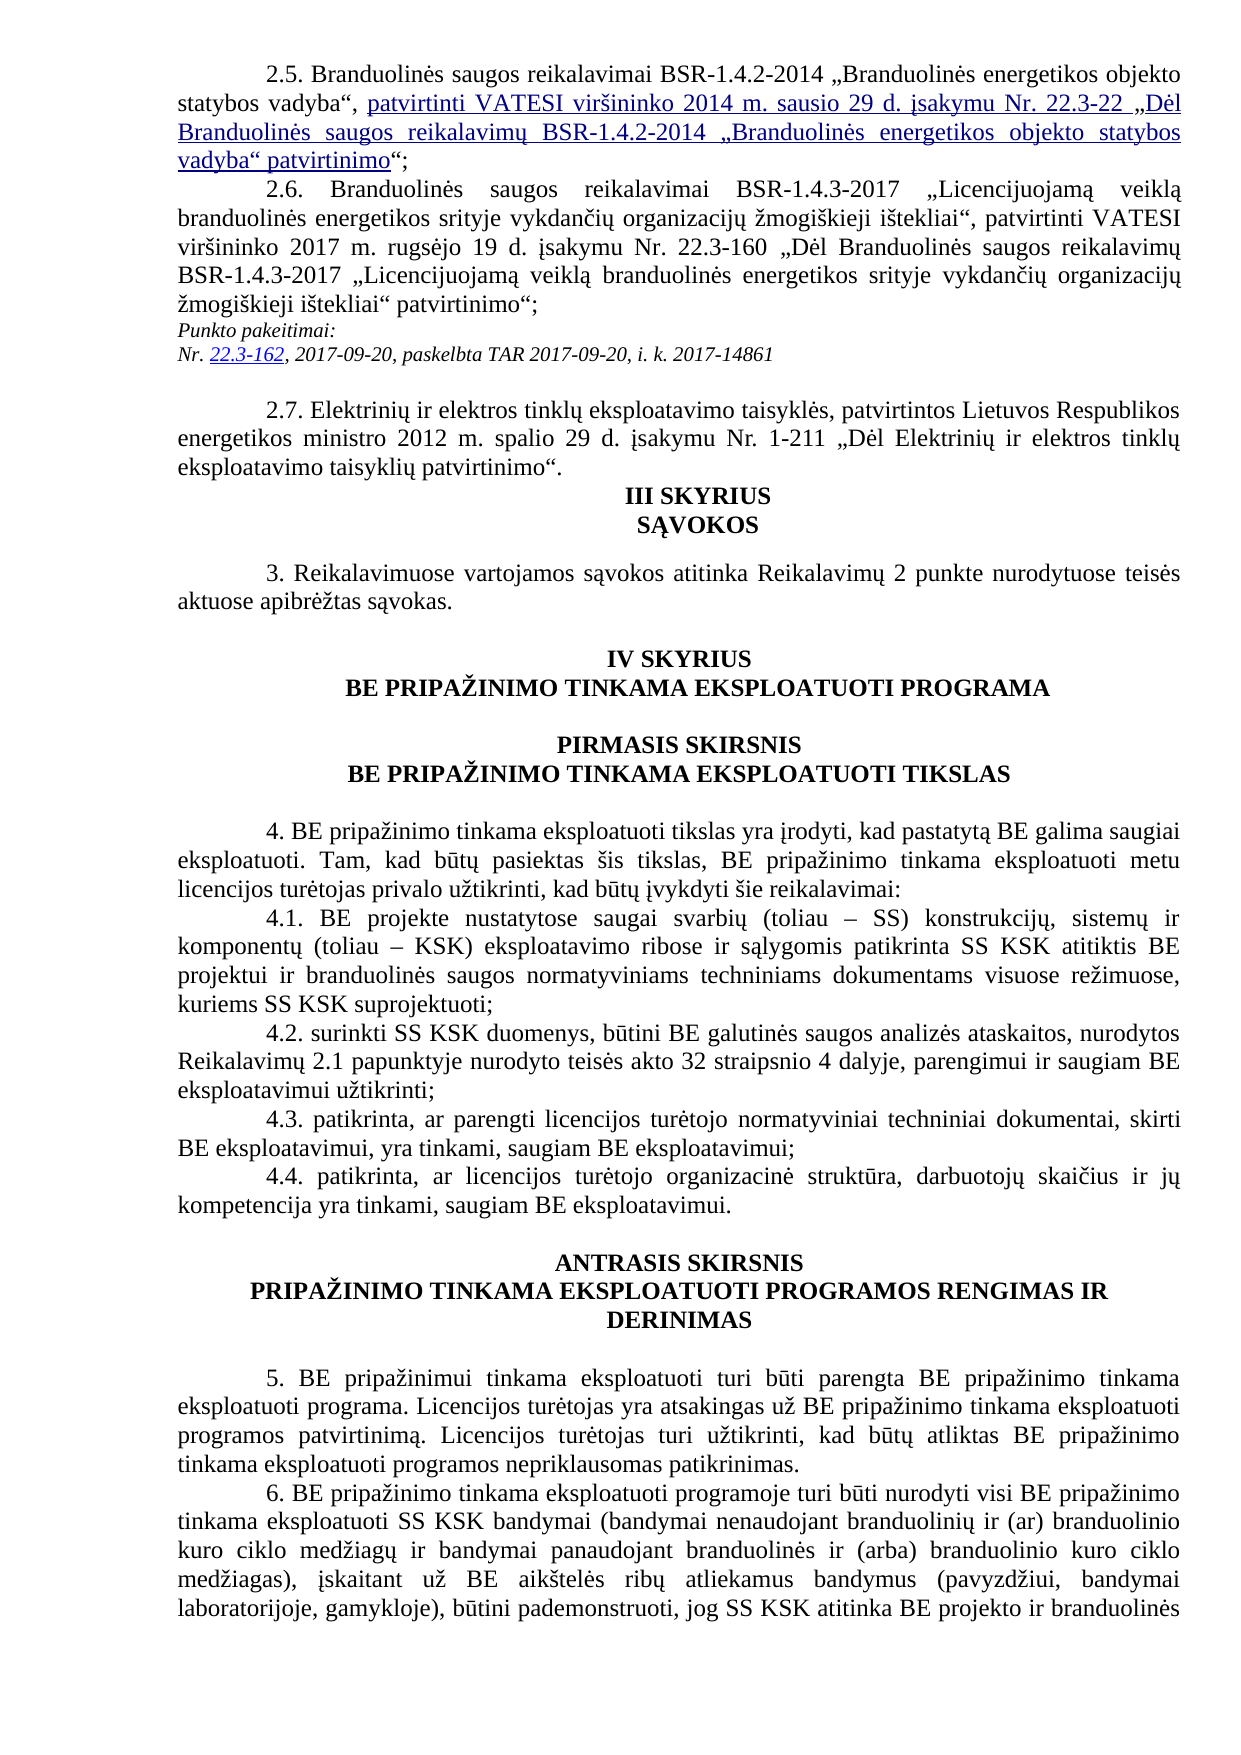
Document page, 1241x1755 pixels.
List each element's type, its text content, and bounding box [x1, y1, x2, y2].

text 4.3. patikrinta, ar parengti licencijos turėtojo normatyviniai techniniai dokumentai, skirti BE eksploatavimui, yra tinkami, saugiam BE eksploatavimui; [177, 1104, 1181, 1161]
text 2.6. Branduolinės saugos reikalavimai BSR-1.4.3-2017 „Licencijuojamą veiklą branduolinės energetikos srityje vykdančių organizacijų žmogiškieji ištekliai“, patvirtinti VATESI viršininko 2017 m. rugsėjo 19 d. įsakymu Nr. 22.3-160 „Dėl Branduolinės saugos reikalavimų BSR-1.4.3-2017 „Licencijuojamą veiklą branduolinės energetikos srityje vykdančių organizacijų žmogiškieji ištekliai“ patvirtinimo“; [177, 174, 1181, 318]
text 2.5. Branduolinės saugos reikalavimai BSR-1.4.2-2014 „Branduolinės energetikos objekto statybos vadyba“, patvirtinti VATESI viršininko 2014 m. sausio 29 d. įsakymu Nr. 22.3-22 „Dėl Branduolinės saugos reikalavimų BSR-1.4.2-2014 „Branduolinės energetikos objekto statybos [177, 59, 1181, 142]
text 2.7. Elektrinių ir elektros tinklų eksploatavimo taisyklės, patvirtintos Lietuvos Respublikos energetikos ministro 2012 m. spalio 29 d. įsakymu Nr. 1-211 „Dėl Elektrinių ir elektros tinklų eksploatavimo taisyklių patvirtinimo“. [177, 395, 1181, 481]
text 4.2. surinkti SS KSK duomenys, būtini BE galutinės saugos analizės ataskaitos, nurodytos Reikalavimų 2.1 papunktyje nurodyto teisės akto 32 straipsnio 4 dalyje, parengimui ir saugiam BE eksploatavimui užtikrinti; [177, 1018, 1181, 1104]
text IV SKYRIUS [177, 644, 1181, 673]
text PRIPAŽINIMO TINKAMA EKSPLOATUOTI PROGRAMOS RENGIMAS IR DERINIMAS [177, 1276, 1181, 1334]
text PIRMASIS SKIRSNIS [177, 730, 1181, 759]
text 6. BE pripažinimo tinkama eksploatuoti programoje turi būti nurodyti visi BE pripažinimo tinkama eksploatuoti SS KSK bandymai (bandymai nenaudojant branduolinių ir (ar) branduolinio kuro ciklo medžiagų ir bandymai panaudojant branduolinės ir (arba) branduolinio kuro ciklo medžiagas), įskaitant už BE aikštelės ribų atliekamus bandymus (pavyzdžiui, bandymai laboratorijoje, gamykloje), būtini pademonstruoti, jog SS KSK atitinka BE projekto ir branduolinės [177, 1478, 1181, 1621]
text 4.1. BE projekte nustatytose saugai svarbių (toliau – SS) konstrukcijų, sistemų ir komponentų (toliau – KSK) eksploatavimo ribose ir sąlygomis patikrinta SS KSK atitiktis BE projektui ir branduolinės saugos normatyviniams techniniams dokumentams visuose režimuose, kuriems SS KSK suprojektuoti; [177, 903, 1181, 1018]
text BE PRIPAŽINIMO TINKAMA EKSPLOATUOTI TIKSLAS [177, 759, 1181, 788]
text BE PRIPAŽINIMO TINKAMA EKSPLOATUOTI PROGRAMA [177, 673, 1181, 701]
text ANTRASIS SKIRSNIS [177, 1248, 1181, 1276]
text 5. BE pripažinimui tinkama eksploatuoti turi būti parengta BE pripažinimo tinkama eksploatuoti programa. Licencijos turėtojas yra atsakingas už BE pripažinimo tinkama eksploatuoti programos patvirtinimą. Licencijos turėtojas turi užtikrinti, kad būtų atliktas BE pripažinimo tinkama eksploatuoti programos nepriklausomas patikrinimas. [177, 1363, 1181, 1478]
text 4. BE pripažinimo tinkama eksploatuoti tikslas yra įrodyti, kad pastatytą BE galima saugiai eksploatuoti. Tam, kad būtų pasiektas šis tikslas, BE pripažinimo tinkama eksploatuoti metu licencijos turėtojas privalo užtikrinti, kad būtų įvykdyti šie reikalavimai: [177, 816, 1181, 903]
text SĄVOKOS [177, 510, 1181, 538]
text Nr. 22.3-162, 2017-09-20, paskelbta TAR 2017-09-20, i. k. 2017-14861 [177, 342, 1181, 366]
text 4.4. patikrinta, ar licencijos turėtojo organizacinė struktūra, darbuotojų skaičius ir jų kompetencija yra tinkami, saugiam BE eksploatavimui. [177, 1161, 1181, 1219]
text III SKYRIUS [177, 481, 1181, 510]
text vadyba“ patvirtinimo“; [177, 143, 1181, 174]
text Punkto pakeitimai: [177, 318, 1181, 342]
text 3. Reikalavimuose vartojamos sąvokos atitinka Reikalavimų 2 punkte nurodytuose teisės aktuose apibrėžtas sąvokas. [177, 558, 1181, 615]
